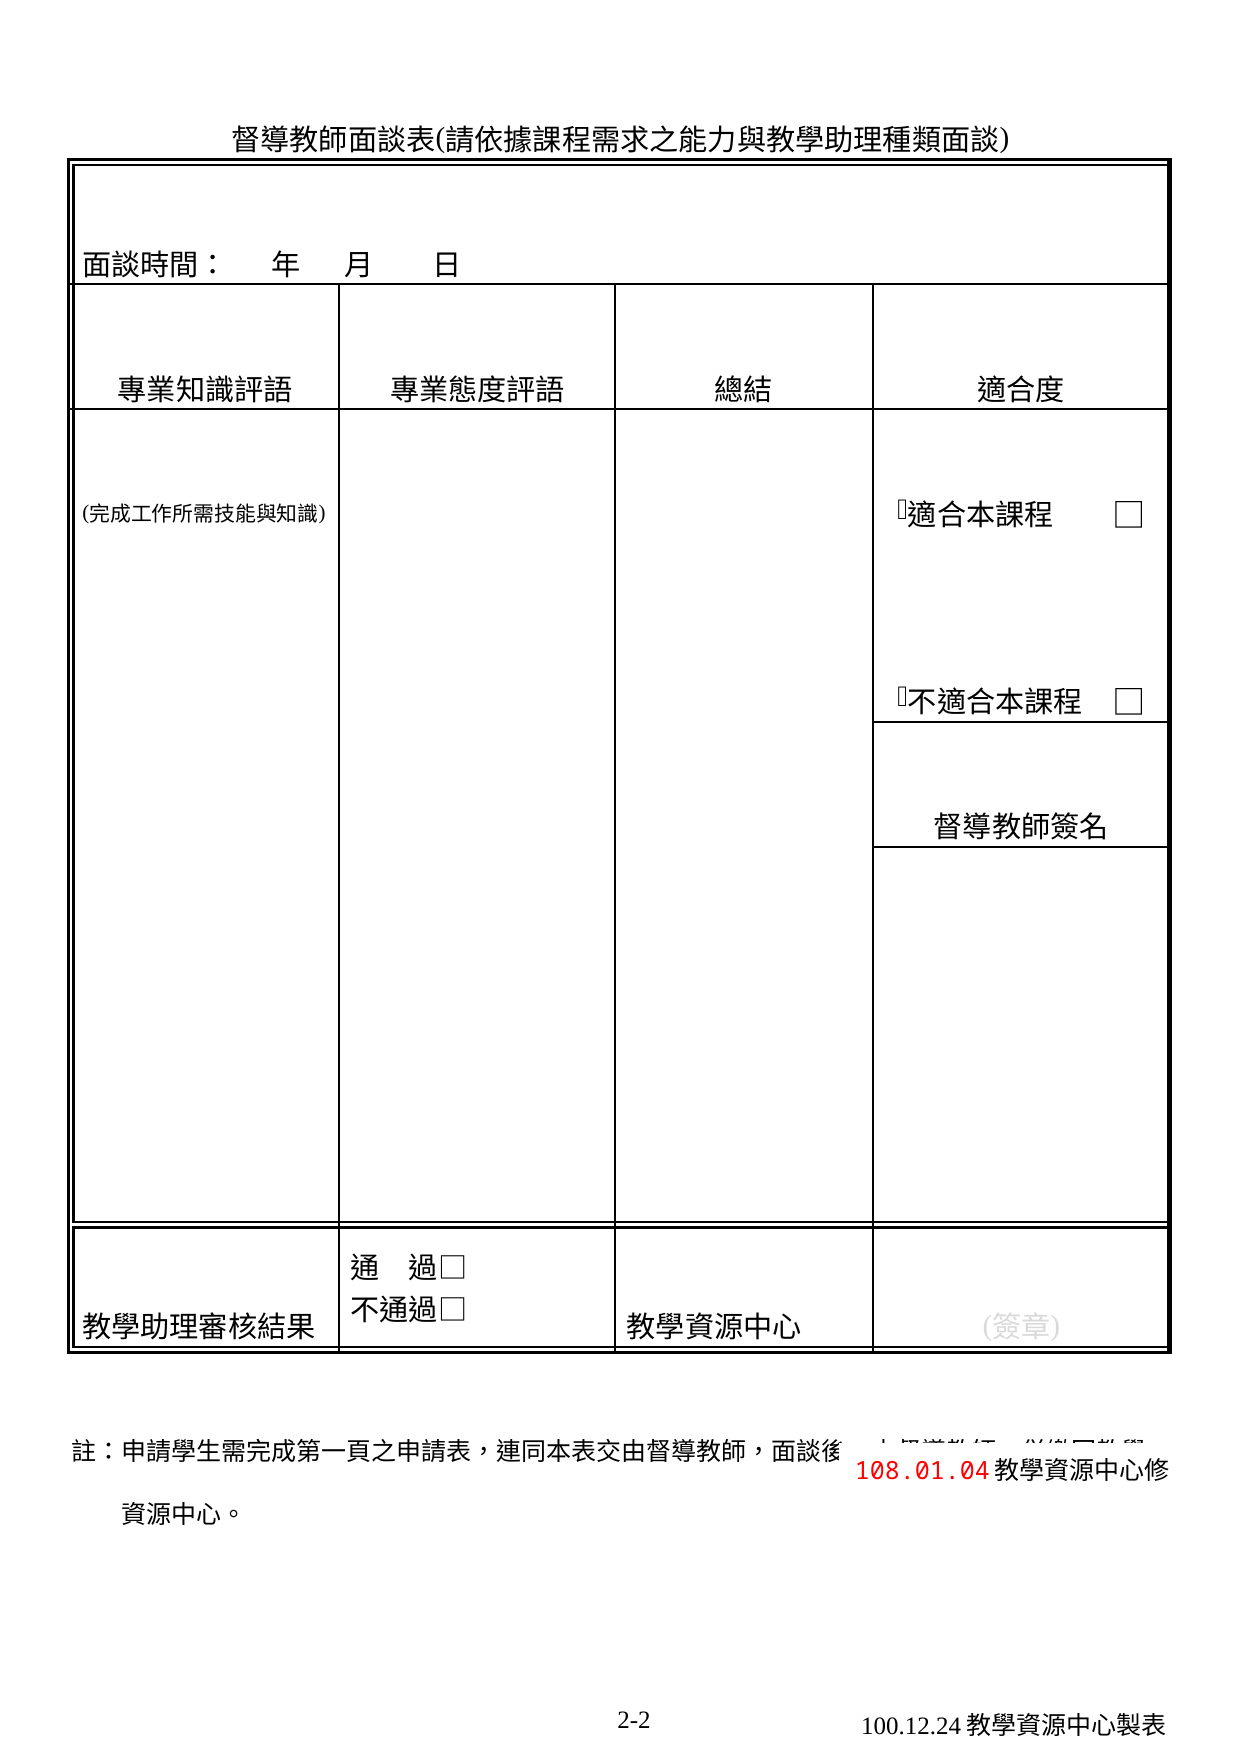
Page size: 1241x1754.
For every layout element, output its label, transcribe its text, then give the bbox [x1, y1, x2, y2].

text 註：申請學生需完成第一頁之申請表，連同本表交由督導教師，面談後，由督導教師一併繳回教學資源中心。 [71, 1408, 1206, 1533]
text 2-2 [617, 1705, 681, 1734]
table_cell [340, 410, 614, 1221]
text 100.12.24教學資源中心製表 [861, 1705, 1168, 1741]
text [602, 1698, 696, 1754]
table_cell 專業知識評語 [75, 285, 338, 408]
text 督導教師面談表(請依據課程需求之能力與教學助理種類面談) [71, 96, 1169, 158]
table_cell [874, 848, 1167, 1221]
table_cell 教學資源中心 [616, 1229, 872, 1346]
table_cell (簽章) [874, 1229, 1167, 1346]
table_cell 督導教師簽名 [874, 723, 1167, 846]
table_cell 通 過□ 不通過□ [340, 1229, 614, 1346]
table_cell 專業態度評語 [340, 285, 614, 408]
table_cell 總結 [616, 285, 872, 408]
text [846, 1698, 1183, 1754]
table_cell [616, 410, 872, 1221]
table_cell (完成工作所需技能與知識) [75, 410, 338, 1221]
table_cell 教學助理審核結果 [71, 1221, 338, 1346]
table_cell 適合度 [874, 285, 1167, 408]
table_header 面談時間： 年 月 日 [71, 161, 1167, 283]
table_cell 適合本課程 □ 不適合本課程 □ [874, 410, 1167, 721]
text 108.01.04教學資源中心修正 [854, 1450, 1191, 1491]
